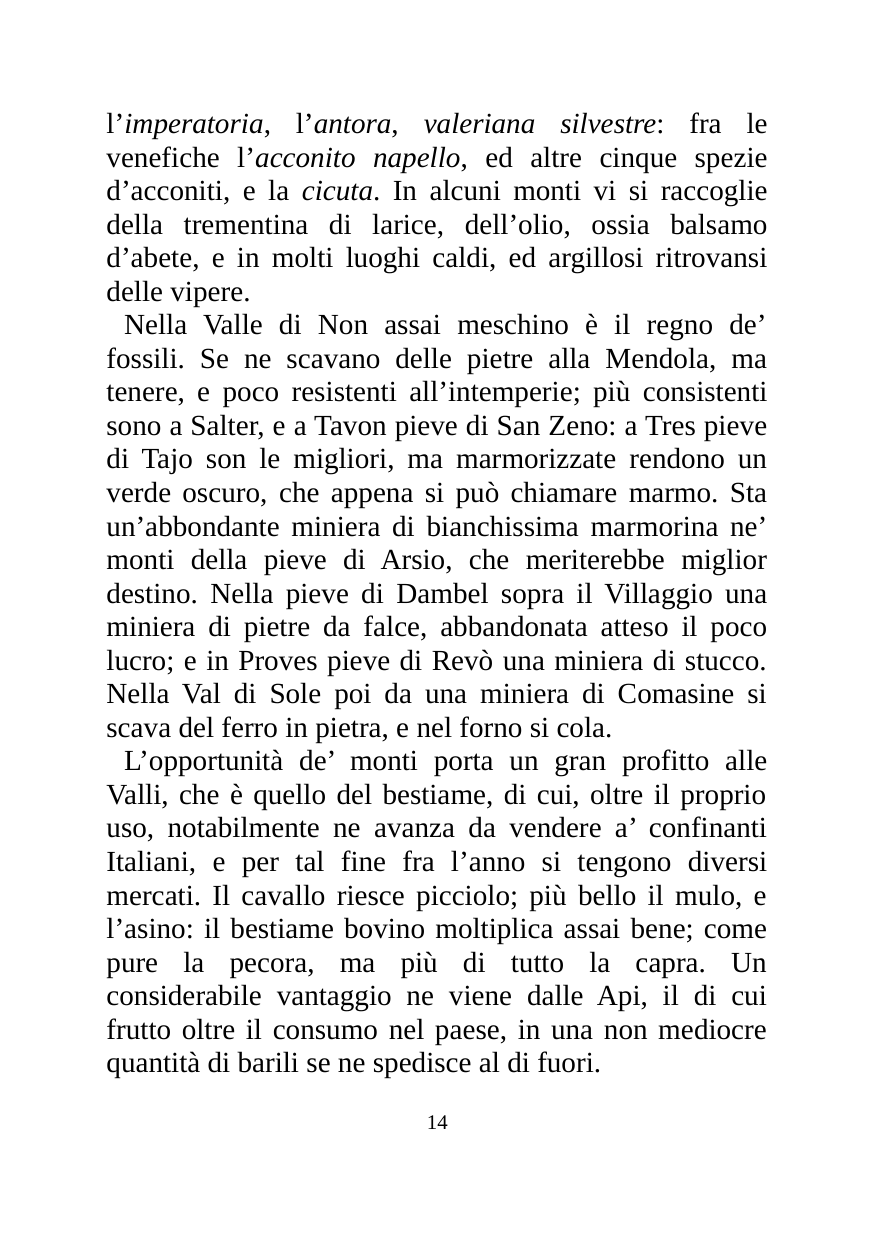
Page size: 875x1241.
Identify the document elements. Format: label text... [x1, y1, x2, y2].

text l’imperatoria, l’antora, valeriana silvestre: fra le venefiche l’acconito napello, ed altre cinque spezie d’acconiti, e la cicuta. In alcuni monti vi si raccoglie della trementina di larice, dell’olio, ossia balsamo d’abete, e in molti luoghi caldi, ed argillosi ritrovansi delle vipere. [106, 106, 768, 307]
text L’opportunità de’ monti porta un gran profitto alle Valli, che è quello del bestiame, di cui, oltre il proprio uso, notabilmente ne avanza da vendere a’ confinanti Italiani, e per tal fine fra l’anno si tengono diversi mercati. Il cavallo riesce picciolo; più bello il mulo, e l’asino: il bestiame bovino moltiplica assai bene; come pure la pecora, ma più di tutto la capra. Un considerabile vantaggio ne viene dalle Api, il di cui frutto oltre il consumo nel paese, in una non mediocre quantità di barili se ne spedisce al di fuori. [106, 743, 768, 1079]
text Nella Valle di Non assai meschino è il regno de’ fossili. Se ne scavano delle pietre alla Mendola, ma tenere, e poco resistenti all’intemperie; più consistenti sono a Salter, e a Tavon pieve di San Zeno: a Tres pieve di Tajo son le migliori, ma marmorizzate rendono un verde oscuro, che appena si può chiamare marmo. Sta un’abbondante miniera di bianchissima marmorina ne’ monti della pieve di Arsio, che meriterebbe miglior destino. Nella pieve di Dambel sopra il Villaggio una miniera di pietre da falce, abbandonata atteso il poco lucro; e in Proves pieve di Revò una miniera di stucco. Nella Val di Sole poi da una miniera di Comasine si scava del ferro in pietra, e nel forno si cola. [106, 307, 768, 743]
